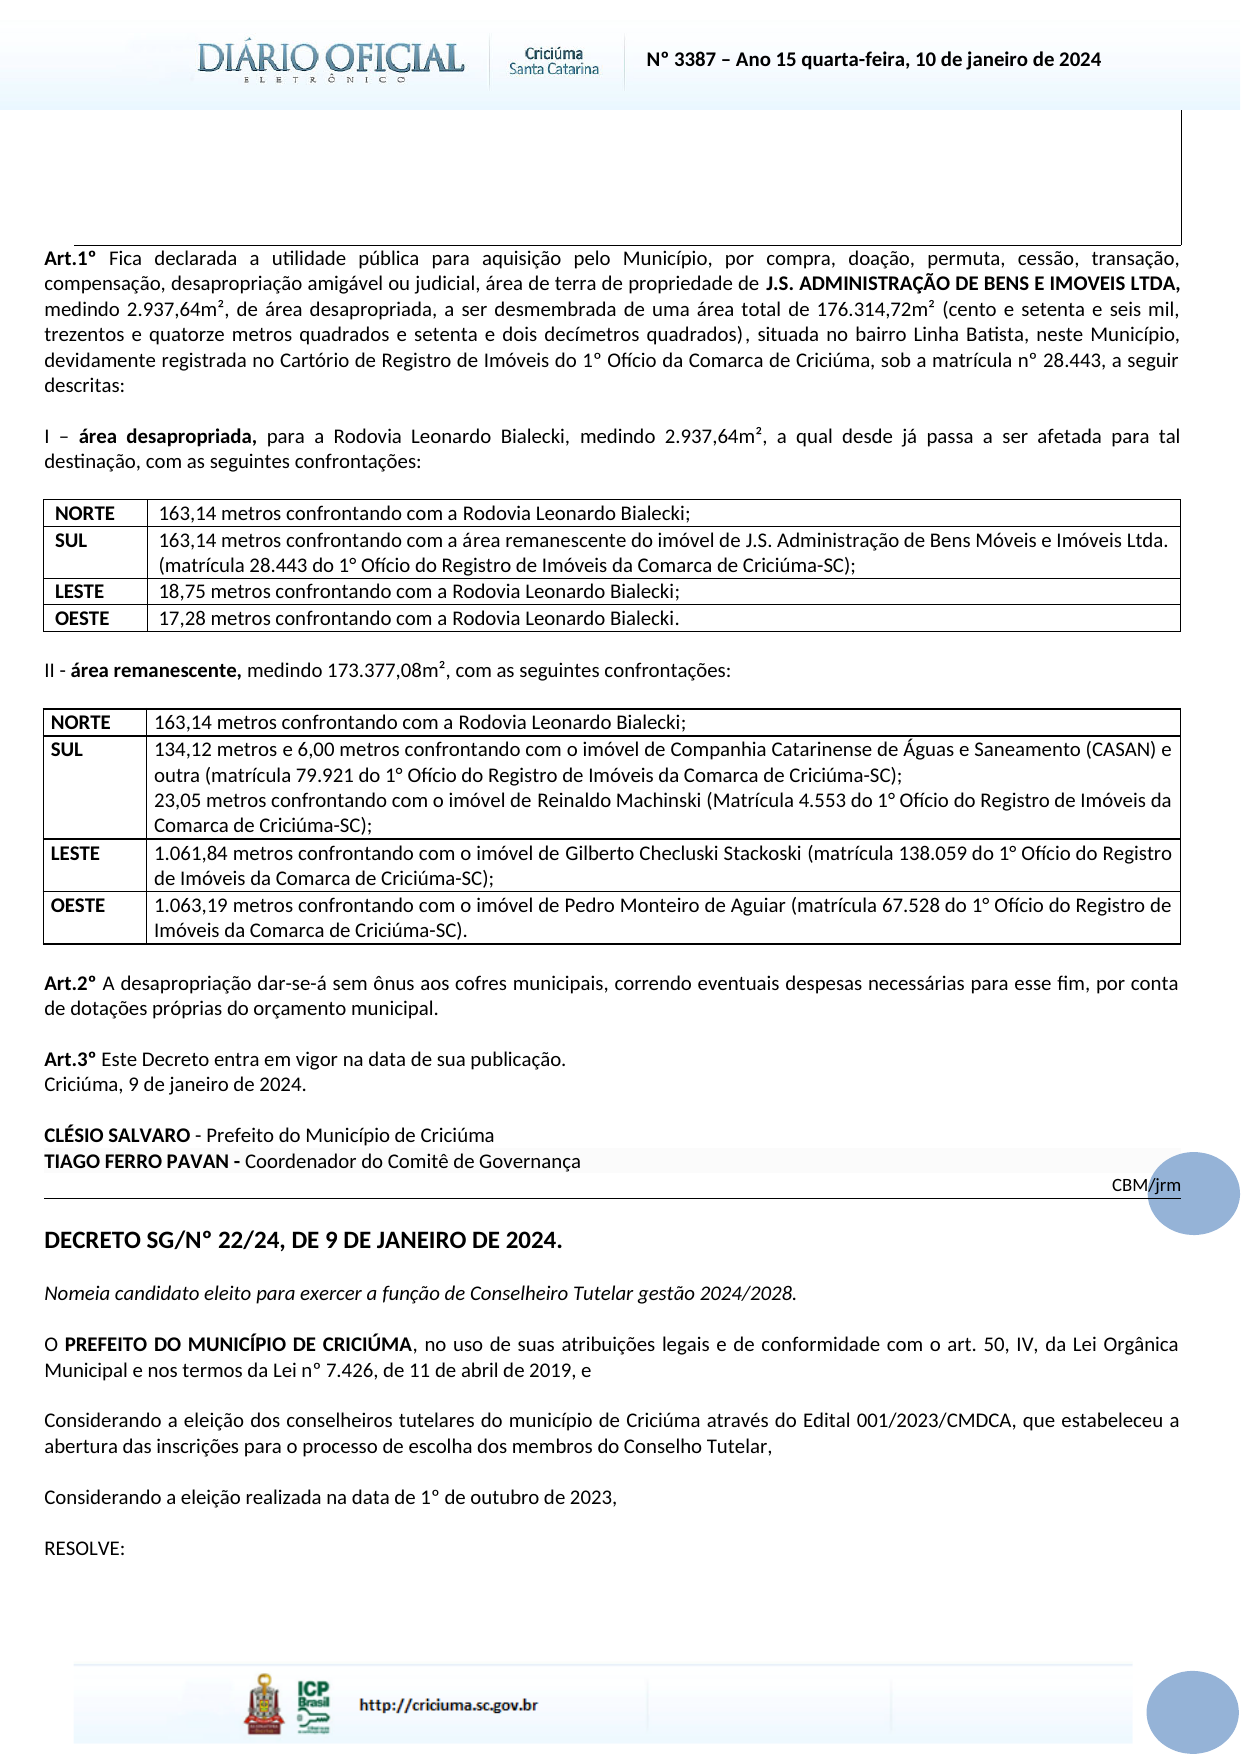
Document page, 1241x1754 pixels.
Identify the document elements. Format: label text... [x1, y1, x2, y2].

text Considerando a eleição realizada na data de 1º de outubro de 2023, [44, 1484, 1181, 1509]
table_cell SUL [44, 527, 147, 578]
text O PREFEITO DO MUNICÍPIO DE CRICIÚMA, no uso de suas atribuições legais e de conformidade com o art. 50, IV, da Lei Orgânica Municipal e nos termos da Lei nº 7.426, de 11 de abril de 2019, e [44, 1331, 1181, 1382]
table_cell 1.061,84 metros confrontando com o imóvel de Gilberto Checluski Stackoski (matrícula 138.059 do 1° Ofício do Registro de Imóveis da Comarca de Criciúma-SC); [147, 840, 1180, 891]
table_header NORTE [44, 710, 146, 735]
text Nomeia candidato eleito para exercer a função de Conselheiro Tutelar gestão 2024/2028. [44, 1281, 1181, 1306]
table_cell 17,28 metros confrontando com a Rodovia Leonardo Bialecki. [148, 605, 1180, 631]
table_header 163,14 metros confrontando com a Rodovia Leonardo Bialecki; [147, 710, 1180, 735]
text RESOLVE: [44, 1535, 1181, 1560]
text CLÉSIO SALVARO - Prefeito do Município de Criciúma [44, 1122, 1181, 1148]
text Art.1º Fica declarada a utilidade pública para aquisição pelo Município, por compra, doação, permuta, cessão, transação, compensação, desapropriação amigável ou judicial, área de terra de propriedade de J.S. ADMINISTRAÇÃO DE BENS E IMOVEIS LTDA, medindo 2.937,64m², de área desapropriada, a ser desmembrada de uma área total de 176.314,72m² (cento e setenta e seis mil, trezentos e quatorze metros quadrados e setenta e dois decímetros quadrados), situada no bairro Linha Batista, neste Município, devidamente registrada no Cartório de Registro de Imóveis do 1º Ofício da Comarca de Criciúma, sob a matrícula nº 28.443, a seguir descritas: [44, 245, 1181, 398]
text Art.3º Este Decreto entra em vigor na data de sua publicação. [44, 1046, 1181, 1072]
text TIAGO FERRO PAVAN - Coordenador do Comitê de Governança [44, 1148, 1181, 1173]
table_cell 1.063,19 metros confrontando com o imóvel de Pedro Monteiro de Aguiar (matrícula 67.528 do 1° Ofício do Registro de Imóveis da Comarca de Criciúma-SC). [147, 892, 1180, 943]
table_cell LESTE [44, 579, 147, 604]
text Considerando a eleição dos conselheiros tutelares do município de Criciúma através do Edital 001/2023/CMDCA, que estabeleceu a abertura das inscrições para o processo de escolha dos membros do Conselho Tutelar, [44, 1408, 1181, 1458]
table_cell OESTE [44, 892, 146, 943]
table_header 163,14 metros confrontando com a Rodovia Leonardo Bialecki; [148, 500, 1180, 526]
text DECRETO SG/Nº 22/24, DE 9 DE JANEIRO DE 2024. [44, 1225, 1181, 1255]
text Art.2º A desapropriação dar-se-á sem ônus aos cofres municipais, correndo eventuais despesas necessárias para esse fim, por conta de dotações próprias do orçamento municipal. [44, 970, 1181, 1021]
table_cell OESTE [44, 605, 147, 631]
table_cell LESTE [44, 840, 146, 891]
table_cell SUL [44, 737, 146, 838]
table_header NORTE [44, 500, 147, 526]
text Criciúma, 9 de janeiro de 2024. [44, 1072, 1181, 1097]
table_cell 163,14 metros confrontando com a área remanescente do imóvel de J.S. Administração de Bens Móveis e Imóveis Ltda. (matrícula 28.443 do 1° Ofício do Registro de Imóveis da Comarca de Criciúma-SC); [148, 527, 1180, 578]
text CBM/jrm [44, 1173, 1153, 1198]
table_cell 18,75 metros confrontando com a Rodovia Leonardo Bialecki; [148, 579, 1180, 604]
text II - área remanescente, medindo 173.377,08m², com as seguintes confrontações: [44, 657, 1181, 682]
text I – área desapropriada, para a Rodovia Leonardo Bialecki, medindo 2.937,64m², a qual desde já passa a ser afetada para tal destinação, com as seguintes confrontações: [44, 423, 1181, 474]
table_cell 134,12 metros e 6,00 metros confrontando com o imóvel de Companhia Catarinense de Águas e Saneamento (CASAN) e outra (matrícula 79.921 do 1° Ofício do Registro de Imóveis da Comarca de Criciúma-SC); 23,05 metros confrontando com o imóvel de Reinaldo Machinski (Matrícula 4.553 do 1° Ofício do Registro de Imóveis da Comarca de Criciúma-SC); [147, 737, 1180, 838]
